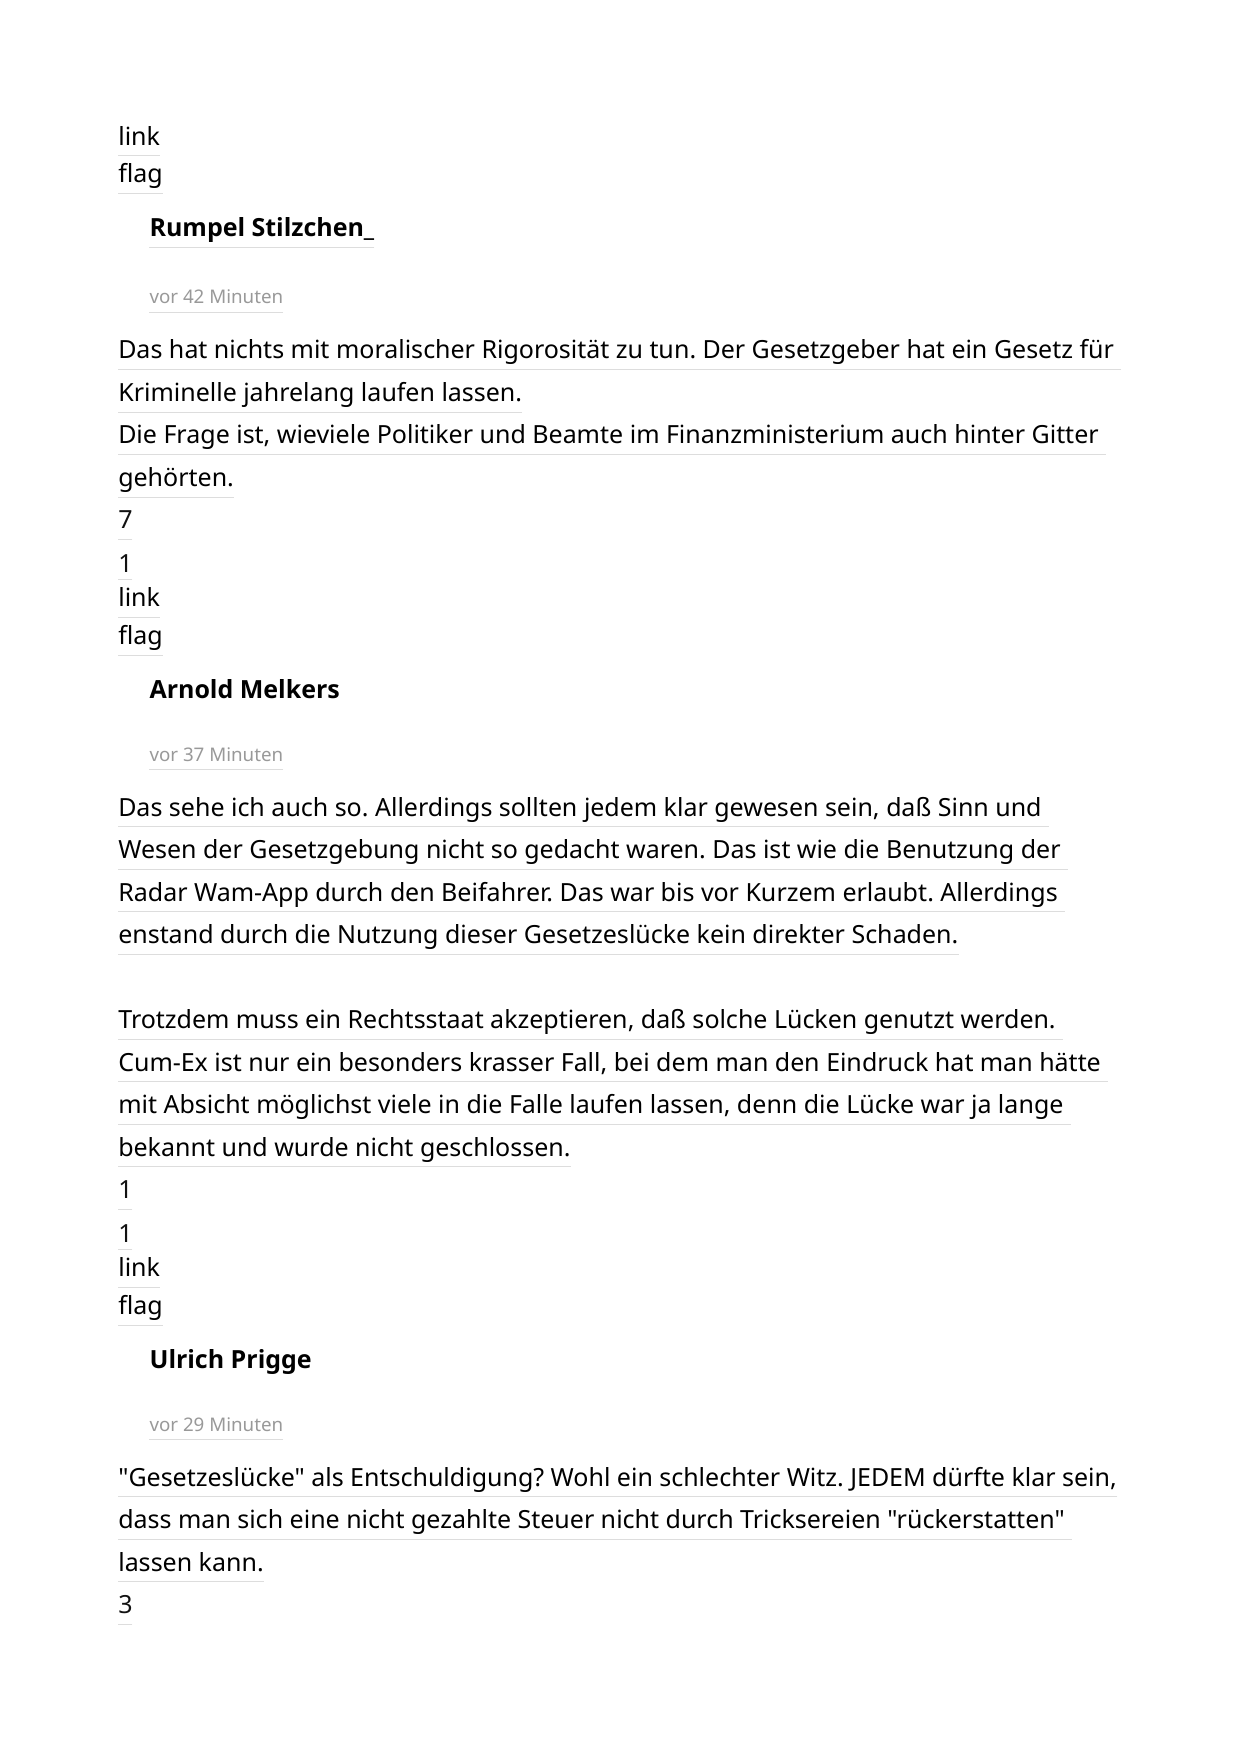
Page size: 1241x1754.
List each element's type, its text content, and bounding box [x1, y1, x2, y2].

text Das hat nichts mit moralischer Rigorosität zu tun. Der Gesetzgeber hat ein Gesetz für [118, 332, 1122, 369]
text link [118, 118, 1122, 156]
text "Gesetzeslücke" als Entschuldigung? Wohl ein schlechter Witz. JEDEM dürfte klar sein, dass man sich eine nicht gezahlte Steuer nicht durch Tricksereien "rückerstatten" lassen kann. [118, 1459, 1122, 1582]
text vor 42 Minuten [149, 283, 1117, 313]
text 1 [118, 1172, 1122, 1210]
text Ulrich Prigge [149, 1341, 1122, 1376]
text flag [118, 618, 1122, 656]
text vor 37 Minuten [149, 741, 1117, 770]
text 1 [118, 544, 1122, 580]
text vor 29 Minuten [149, 1411, 1117, 1440]
text 1 [118, 1214, 1122, 1250]
text Arnold Melkers [149, 672, 1122, 706]
text link [118, 580, 1122, 618]
text 3 [118, 1587, 1122, 1625]
text Das sehe ich auch so. Allerdings sollten jedem klar gewesen sein, daß Sinn und Wesen der Gesetzgebung nicht so gedacht waren. Das ist wie die Benutzung der Radar Wam-App durch den Beifahrer. Das war bis vor Kurzem erlaubt. Allerdings enstand durch die Nutzung dieser Gesetzeslücke kein direkter Schaden. Trotzdem muss ein Rechtsstaat akzeptieren, daß solche Lücken genutzt werden. Cum-Ex ist nur ein besonders krasser Fall, bei dem man den Eindruck hat man hätte mit Absicht möglichst viele in die Falle laufen lassen, denn die Lücke war ja lange bekannt und wurde nicht geschlossen. [118, 789, 1122, 1167]
text flag [118, 156, 1122, 194]
text flag [118, 1288, 1122, 1326]
text Rumpel Stilzchen_ [149, 210, 1122, 248]
text 7 [118, 502, 1122, 540]
text link [118, 1250, 1122, 1288]
text Kriminelle jahrelang laufen lassen. Die Frage ist, wieviele Politiker und Beamte im Finanzministerium auch hinter Gitter gehörten. [118, 370, 1122, 498]
